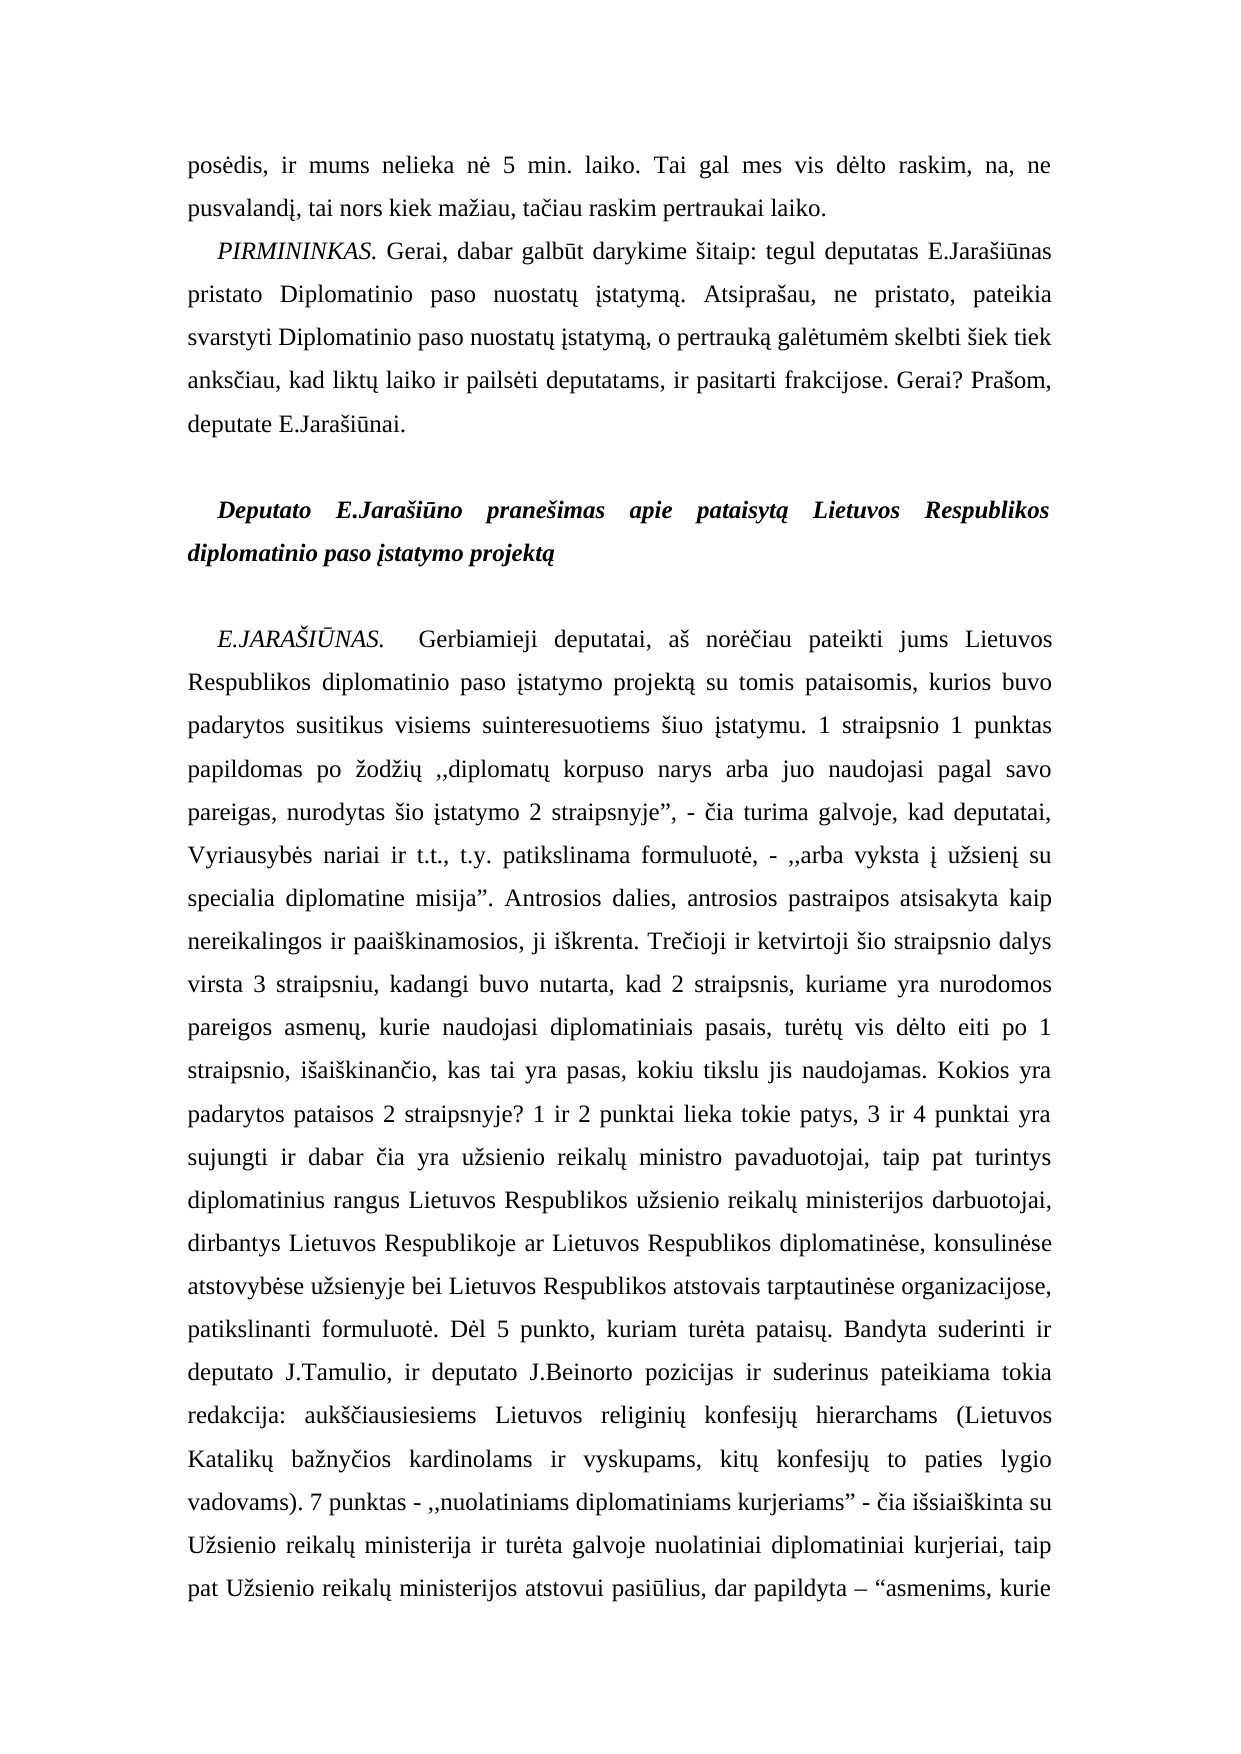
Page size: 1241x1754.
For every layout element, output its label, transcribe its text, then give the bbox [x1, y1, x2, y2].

text E.JARAŠIŪNAS. Gerbiamieji deputatai, aš norėčiau pateikti jums Lietuvos Respublikos diplomatinio paso įstatymo projektą su tomis pataisomis, kurios buvo padarytos susitikus visiems suinteresuotiems šiuo įstatymu. 1 straipsnio 1 punktas papildomas po žodžių ,,diplomatų korpuso narys arba juo naudojasi pagal savo pareigas, nurodytas šio įstatymo 2 straipsnyje”, - čia turima galvoje, kad deputatai, Vyriausybės nariai ir t.t., t.y. patikslinama formuluotė, - ,,arba vyksta į užsienį su specialia diplomatine misija”. Antrosios dalies, antrosios pastraipos atsisakyta kaip nereikalingos ir paaiškinamosios, ji iškrenta. Trečioji ir ketvirtoji šio straipsnio dalys virsta 3 straipsniu, kadangi buvo nutarta, kad 2 straipsnis, kuriame yra nurodomos pareigos asmenų, kurie naudojasi diplomatiniais pasais, turėtų vis dėlto eiti po 1 straipsnio, išaiškinančio, kas tai yra pasas, kokiu tikslu jis naudojamas. Kokios yra padarytos pataisos 2 straipsnyje? 1 ir 2 punktai lieka tokie patys, 3 ir 4 punktai yra sujungti ir dabar čia yra užsienio reikalų ministro pavaduotojai, taip pat turintys diplomatinius rangus Lietuvos Respublikos užsienio reikalų ministerijos darbuotojai, dirbantys Lietuvos Respublikoje ar Lietuvos Respublikos diplomatinėse, konsulinėse atstovybėse užsienyje bei Lietuvos Respublikos atstovais tarptautinėse organizacijose, patikslinanti formuluotė. Dėl 5 punkto, kuriam turėta pataisų. Bandyta suderinti ir deputato J.Tamulio, ir deputato J.Beinorto pozicijas ir suderinus pateikiama tokia redakcija: aukščiausiesiems Lietuvos religinių konfesijų hierarchams (Lietuvos Katalikų bažnyčios kardinolams ir vyskupams, kitų konfesijų to paties lygio vadovams). 7 punktas - ,,nuolatiniams diplomatiniams kurjeriams” - čia išsiaiškinta su Užsienio reikalų ministerija ir turėta galvoje nuolatiniai diplomatiniai kurjeriai, taip pat Užsienio reikalų ministerijos atstovui pasiūlius, dar papildyta – “asmenims, kurie [187, 624, 1053, 1602]
text PIRMININKAS. Gerai, dabar galbūt darykime šitaip: tegul deputatas E.Jarašiūnas pristato Diplomatinio paso nuostatų įstatymą. Atsiprašau, ne pristato, pateikia svarstyti Diplomatinio paso nuostatų įstatymą, o pertrauką galėtumėm skelbti šiek tiek anksčiau, kad liktų laiko ir pailsėti deputatams, ir pasitarti frakcijose. Gerai? Prašom, deputate E.Jarašiūnai. [187, 236, 1053, 437]
text Deputato E.Jarašiūno pranešimas apie pataisytą Lietuvos Respublikos diplomatinio paso įstatymo projektą [187, 495, 1053, 567]
text posėdis, ir mums nelieka nė 5 min. laiko. Tai gal mes vis dėlto raskim, na, ne pusvalandį, tai nors kiek mažiau, tačiau raskim pertraukai laiko. [187, 150, 1053, 222]
